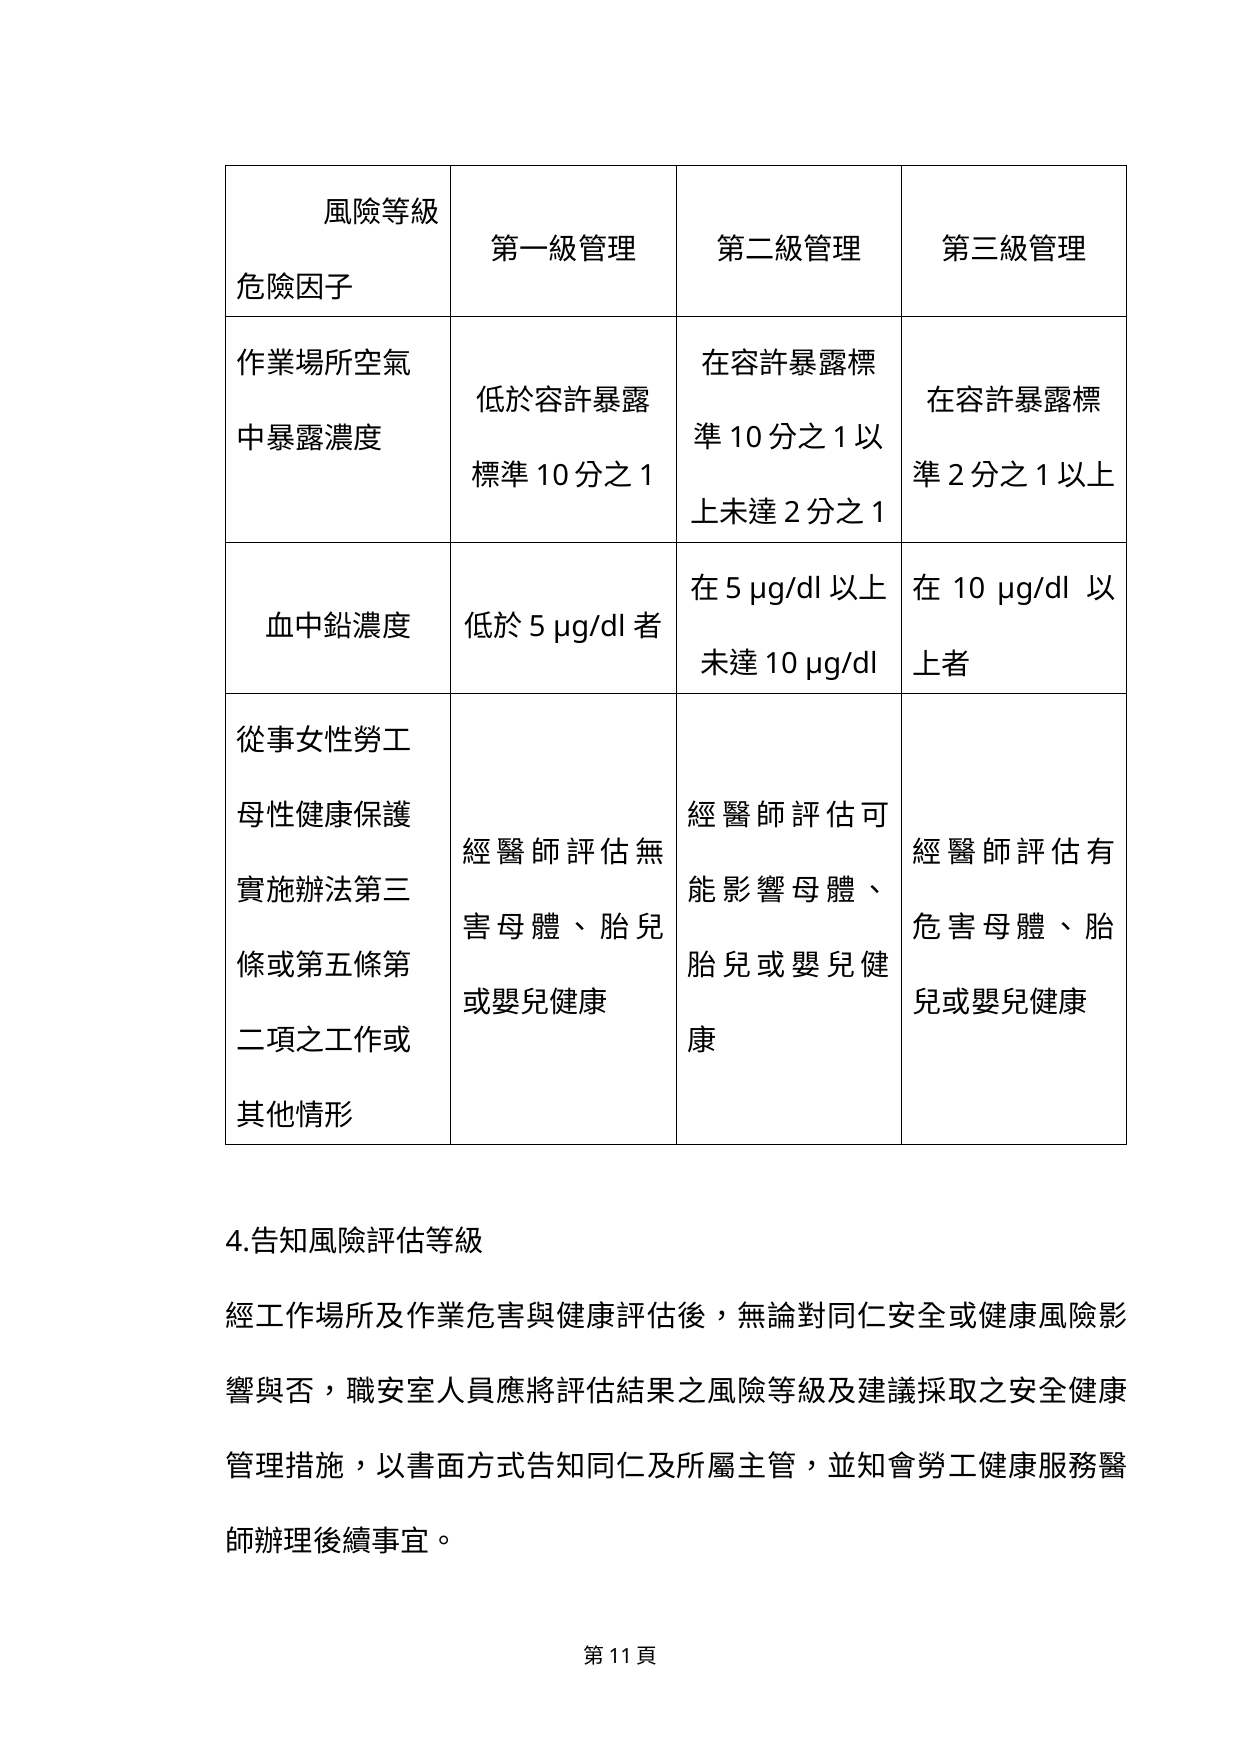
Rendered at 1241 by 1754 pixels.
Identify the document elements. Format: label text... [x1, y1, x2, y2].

table_cell [101, 165, 214, 1182]
table_cell 經醫師評估有危害母體、胎兒或嬰兒健康 [902, 694, 1126, 1144]
table_cell 低於5 μg/dl 者 [451, 543, 676, 693]
table_cell 作業場所空氣中暴露濃度 [226, 317, 450, 542]
table_header 風險等級 危險因子 [226, 166, 450, 316]
table_header 第二級管理 [677, 166, 901, 316]
table_header 第三級管理 [902, 166, 1126, 316]
table_header 第一級管理 [451, 166, 676, 316]
table_cell 在10 μg/dl 以上者 [902, 543, 1126, 693]
table_cell [101, 1182, 214, 1570]
table_cell 經醫師評估可能影響母體、胎兒或嬰兒健康 [677, 694, 901, 1144]
table_cell 經醫師評估無害母體、胎兒或嬰兒健康 [451, 694, 676, 1144]
table_cell 在容許暴露標準10分之1以上未達2分之1 [677, 317, 901, 542]
table_cell 血中鉛濃度 [226, 543, 450, 693]
table_cell 在容許暴露標準2分之1以上 [902, 317, 1126, 542]
table_cell [214, 165, 1139, 1182]
table_cell 4.告知風險評估等級 經工作場所及作業危害與健康評估後，無論對同仁安全或健康風險影響與否，職安室人員應將評估結果之風險等級及建議採取之安全健康管理措施，以書面方式告知同仁及所屬主管，並知會勞工健康服務醫師辦理後續事宜。 [214, 1182, 1139, 1570]
table_cell 在5 μg/dl 以上未達10 μg/dl [677, 543, 901, 693]
table_cell 從事女性勞工母性健康保護實施辦法第三條或第五條第二項之工作或其他情形 [226, 694, 450, 1144]
table_cell 低於容許暴露標準10分之1 [451, 317, 676, 542]
